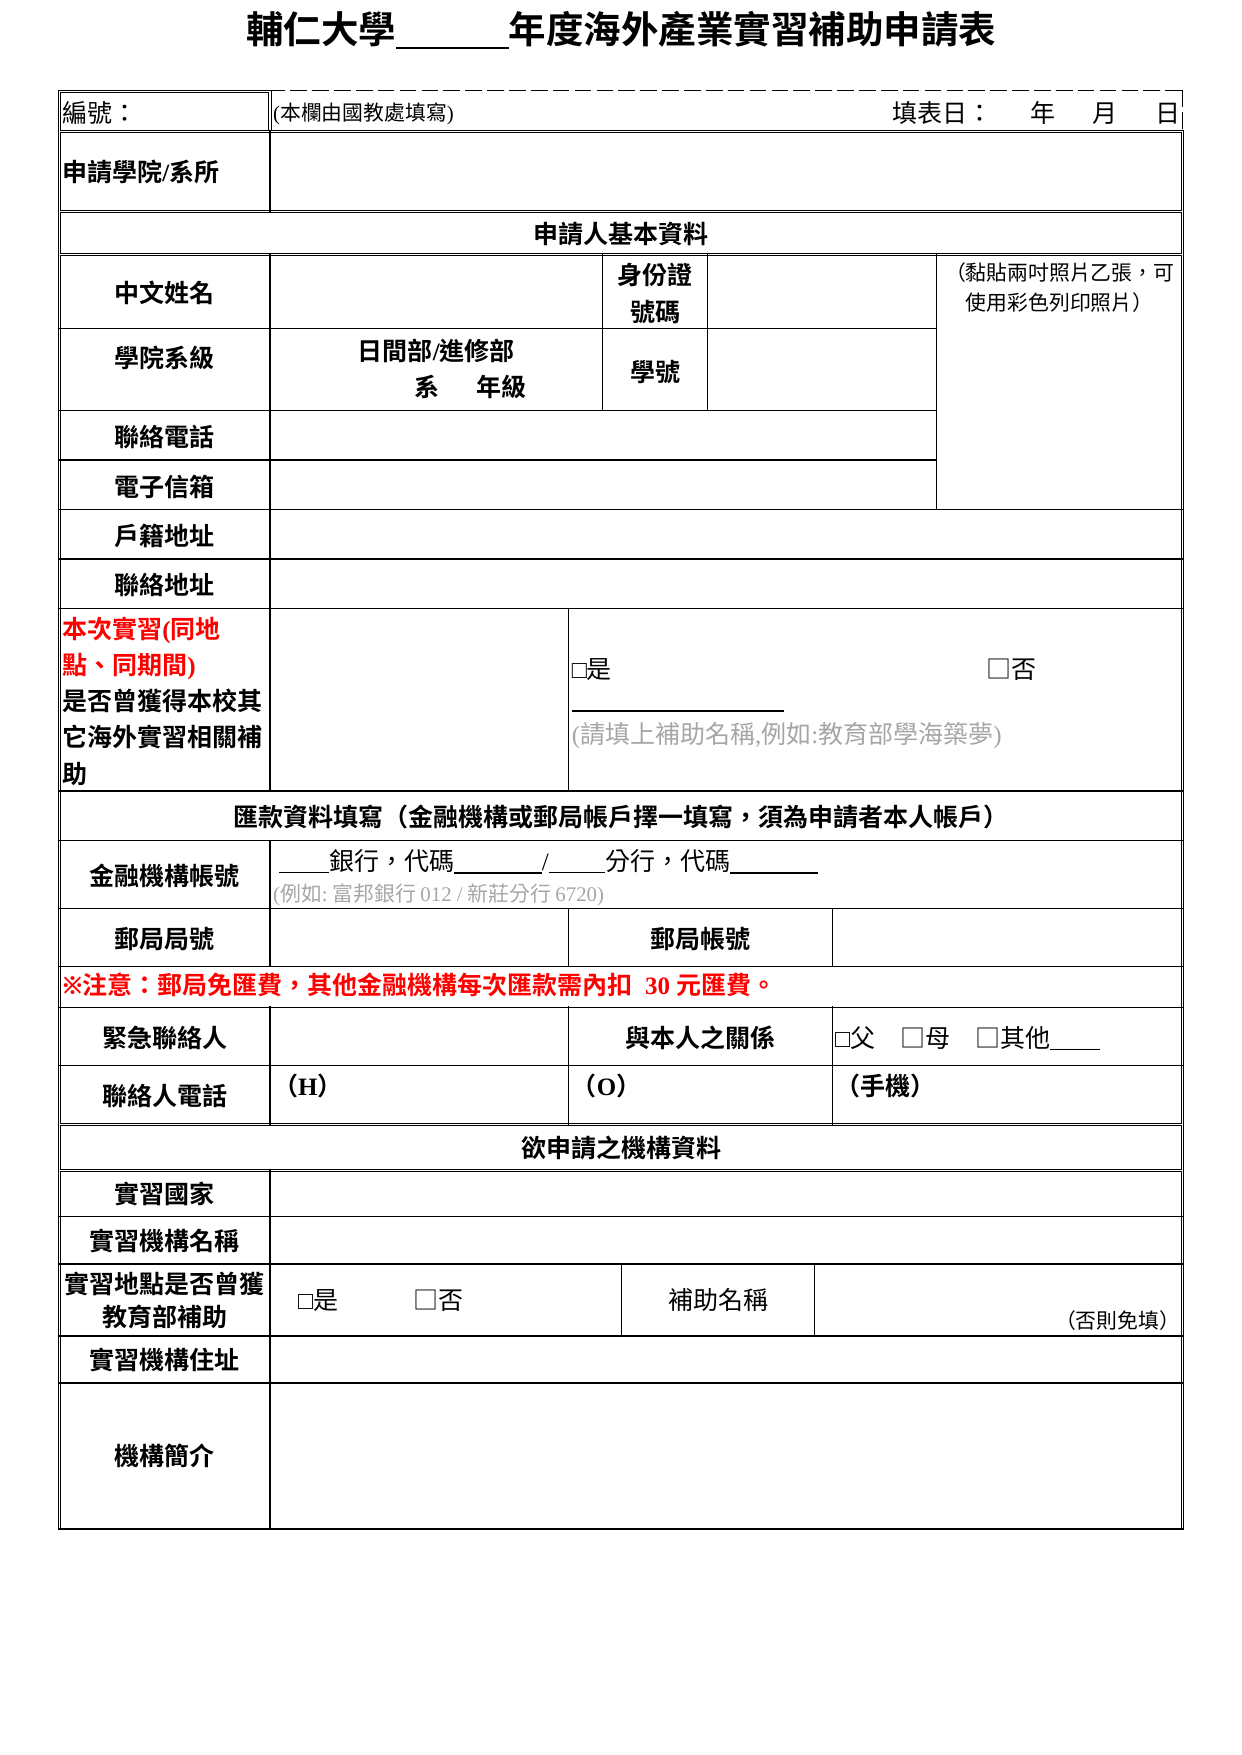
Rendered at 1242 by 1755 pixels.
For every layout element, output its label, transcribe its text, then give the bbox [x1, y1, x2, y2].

table_cell 聯絡地址 [61, 560, 269, 608]
table_cell [271, 1384, 1181, 1528]
table_cell [271, 1337, 1181, 1382]
table_cell 緊急聯絡人 [61, 1008, 269, 1064]
table_header 編號： [61, 93, 268, 129]
table_cell 與本人之關係 [569, 1008, 832, 1064]
table_cell [271, 909, 568, 966]
table_cell □是 □否 [271, 1265, 621, 1335]
table_cell [708, 256, 936, 328]
table_cell 實習地點是否曾獲教育部補助 [61, 1265, 269, 1335]
table_cell [271, 609, 568, 790]
table_cell 本次實習(同地點、同期間) 是否曾獲得本校其它海外實習相關補助 [61, 609, 269, 790]
table_cell 補助名稱 [622, 1265, 814, 1335]
table_cell [271, 1217, 1181, 1263]
table_cell [271, 411, 936, 459]
table_cell ※注意：郵局免匯費，其他金融機構每次匯款需內扣 30 元匯費。 [61, 967, 1181, 1006]
table_cell 實習機構名稱 [61, 1217, 269, 1263]
table_cell 電子信箱 [61, 461, 269, 509]
table_cell 機構簡介 [61, 1384, 269, 1528]
table_cell 實習國家 [61, 1172, 269, 1216]
table_cell 金融機構帳號 [61, 841, 269, 907]
table_cell 身份證 號碼 [603, 256, 707, 328]
table_cell （H） [271, 1066, 568, 1123]
table_cell 聯絡電話 [61, 411, 269, 459]
table_cell [271, 256, 602, 328]
table_cell [271, 1008, 568, 1064]
table_header 填表日： 年 月 日 [680, 90, 1183, 129]
table_cell 戶籍地址 [61, 510, 269, 558]
table_cell （手機） [833, 1066, 1181, 1123]
text 輔仁大學 年度海外產業實習補助申請表 [59, 0, 1183, 54]
table_cell 中文姓名 [61, 256, 269, 328]
table_cell [271, 461, 936, 509]
table_cell （O） [569, 1066, 832, 1123]
table_header (本欄由國教處填寫) [272, 90, 679, 129]
table_cell [271, 133, 1181, 209]
table_cell 申請學院/系所 [61, 133, 269, 209]
table_cell 匯款資料填寫（金融機構或郵局帳戶擇一填寫，須為申請者本人帳戶） [61, 792, 1181, 840]
table_cell 學號 [603, 329, 707, 410]
table_cell □父 □母 □其他＿＿ [833, 1008, 1181, 1064]
table_cell 學院系級 [61, 329, 269, 410]
table_cell 日間部/進修部 系 年級 [271, 329, 602, 410]
table_cell □是 □否 (請填上補助名稱,例如:教育部學海築夢) [569, 609, 1181, 790]
table_cell [271, 510, 1181, 558]
table_cell [833, 909, 1181, 966]
table_cell 銀行，代碼 / 分行，代碼 (例如: 富邦銀行012 / 新莊分行6720) [271, 841, 1181, 907]
table_cell [708, 329, 936, 410]
table_cell （否則免填） [815, 1265, 1181, 1335]
table_cell 郵局局號 [61, 909, 269, 966]
table_cell 申請人基本資料 [61, 213, 1181, 253]
table_cell （黏貼兩吋照片乙張，可使用彩色列印照片） [937, 256, 1181, 509]
table_cell 聯絡人電話 [61, 1066, 269, 1123]
table_cell 實習機構住址 [61, 1337, 269, 1382]
table_cell 欲申請之機構資料 [61, 1126, 1181, 1168]
table_cell [271, 1172, 1181, 1216]
table_cell 郵局帳號 [569, 909, 832, 966]
table_cell [271, 560, 1181, 608]
